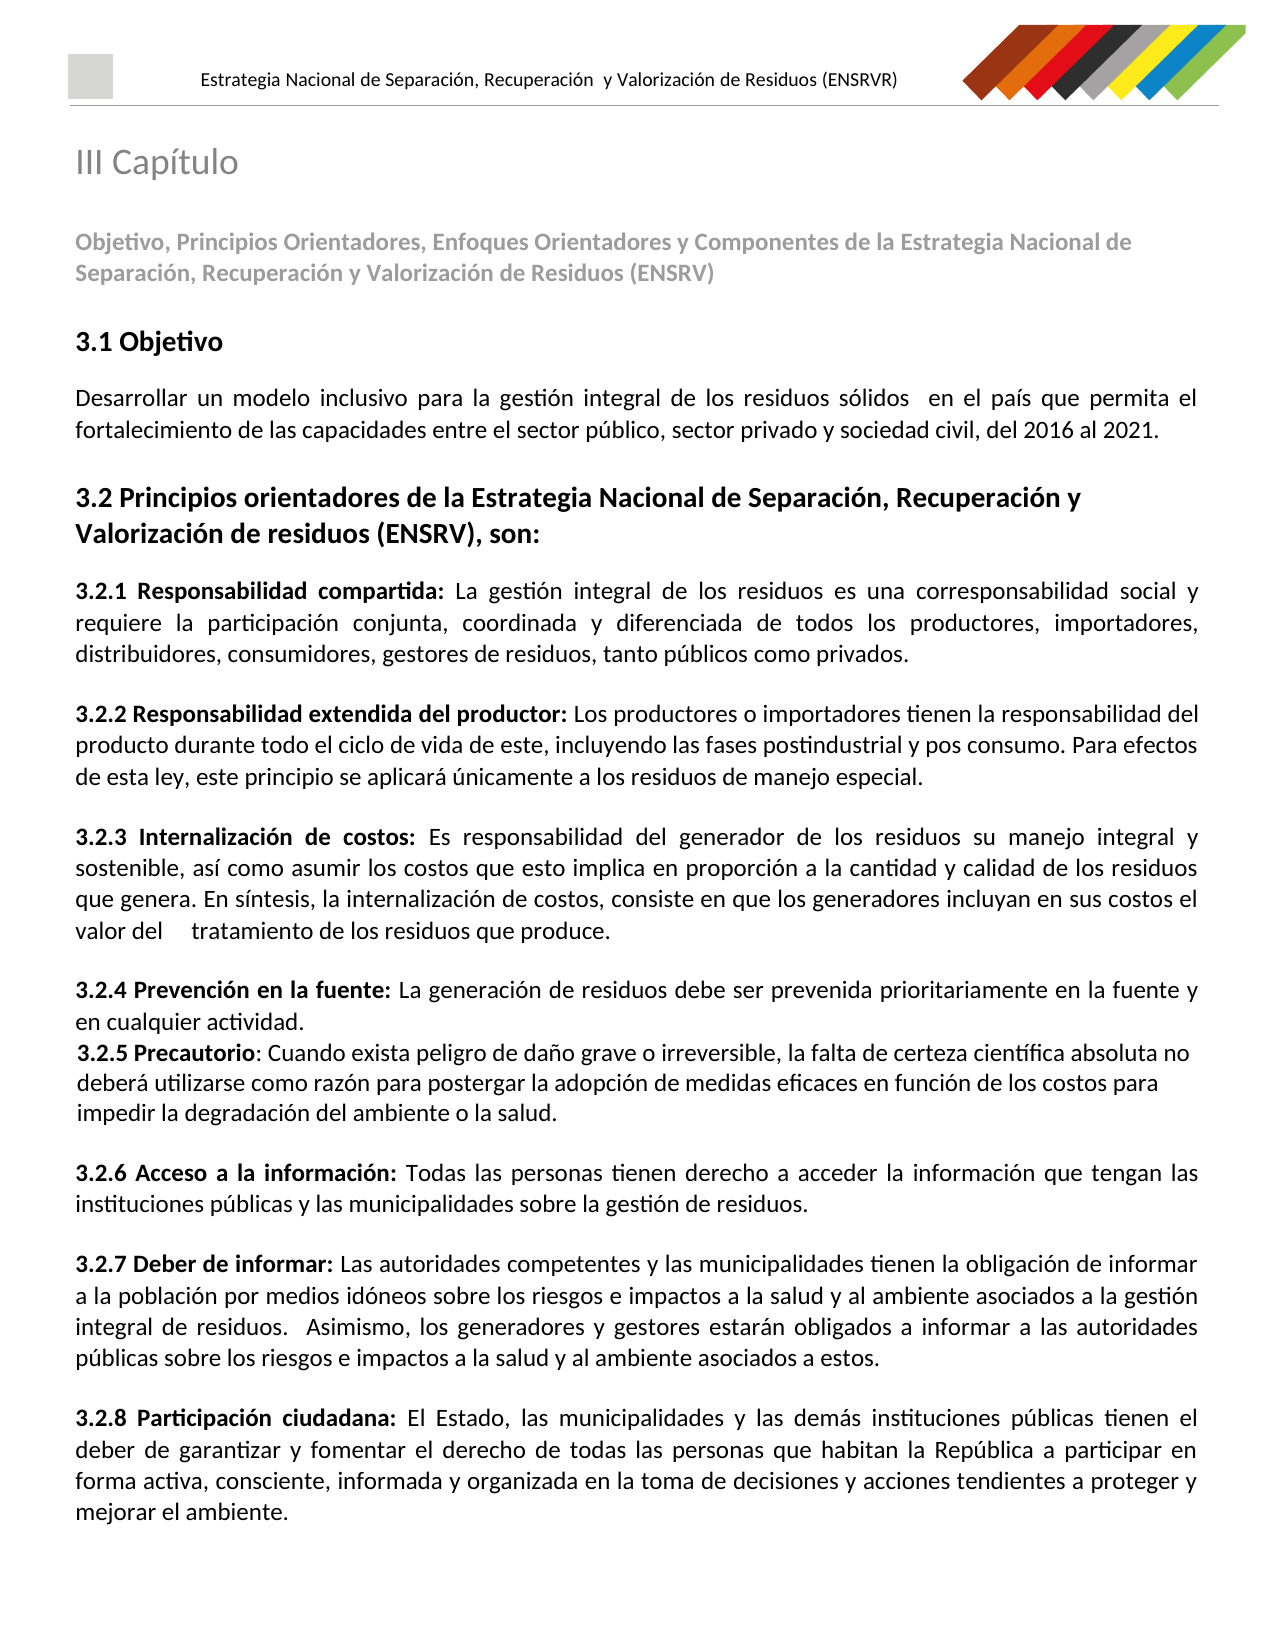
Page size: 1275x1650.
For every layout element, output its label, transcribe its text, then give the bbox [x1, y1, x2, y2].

text 3.2.2 Responsabilidad extendida del productor: Los productores o importadores tienen la responsabilidad del producto durante todo el ciclo de vida de este, incluyendo las fases postindustrial y pos consumo. Para efectos de esta ley, este principio se aplicará únicamente a los residuos de manejo especial. [75, 698, 1199, 791]
text 3.2 Principios orientadores de la Estrategia Nacional de Separación, Recuperación y Valorización de residuos (ENSRV), son: [75, 479, 1200, 551]
text 3.2.5 Precautorio: Cuando exista peligro de daño grave o irreversible, la falta de certeza científica absoluta no deberá utilizarse como razón para postergar la adopción de medidas eficaces en función de los costos para impedir la degradación del ambiente o la salud. [77, 1037, 1200, 1127]
text 3.2.8 Participación ciudadana: El Estado, las municipalidades y las demás instituciones públicas tienen el deber de garantizar y fomentar el derecho de todas las personas que habitan la República a participar en forma activa, consciente, informada y organizada en la toma de decisiones y acciones tendientes a proteger y mejorar el ambiente. [75, 1402, 1199, 1527]
text 3.2.6 Acceso a la información: Todas las personas tienen derecho a acceder la información que tengan las instituciones públicas y las municipalidades sobre la gestión de residuos. [75, 1157, 1199, 1219]
text Objetivo, Principios Orientadores, Enfoques Orientadores y Componentes de la Estrategia Nacional de Separación, Recuperación y Valorización de Residuos (ENSRV) [75, 226, 1200, 288]
subtitle III Capítulo [75, 138, 1200, 184]
text 3.2.7 Deber de informar: Las autoridades competentes y las municipalidades tienen la obligación de informar a la población por medios idóneos sobre los riesgos e impactos a la salud y al ambiente asociados a la gestión integral de residuos. Asimismo, los generadores y gestores estarán obligados a informar a las autoridades públicas sobre los riesgos e impactos a la salud y al ambiente asociados a estos. [75, 1248, 1199, 1373]
text 3.2.1 Responsabilidad compartida: La gestión integral de los residuos es una corresponsabilidad social y requiere la participación conjunta, coordinada y diferenciada de todos los productores, importadores, distribuidores, consumidores, gestores de residuos, tanto públicos como privados. [75, 576, 1199, 669]
text 3.2.3 Internalización de costos: Es responsabilidad del generador de los residuos su manejo integral y sostenible, así como asumir los costos que esto implica en proporción a la cantidad y calidad de los residuos que genera. En síntesis, la internalización de costos, consiste en que los generadores incluyan en sus costos el valor del tratamiento de los residuos que produce. [75, 821, 1199, 945]
text Desarrollar un modelo inclusivo para la gestión integral de los residuos sólidos en el país que permita el fortalecimiento de las capacidades entre el sector público, sector privado y sociedad civil, del 2016 al 2021. [75, 382, 1199, 444]
text 3.2.4 Prevención en la fuente: La generación de residuos debe ser prevenida prioritariamente en la fuente y en cualquier actividad. [75, 975, 1199, 1037]
subtitle 3.1 Objetivo [75, 323, 1200, 358]
